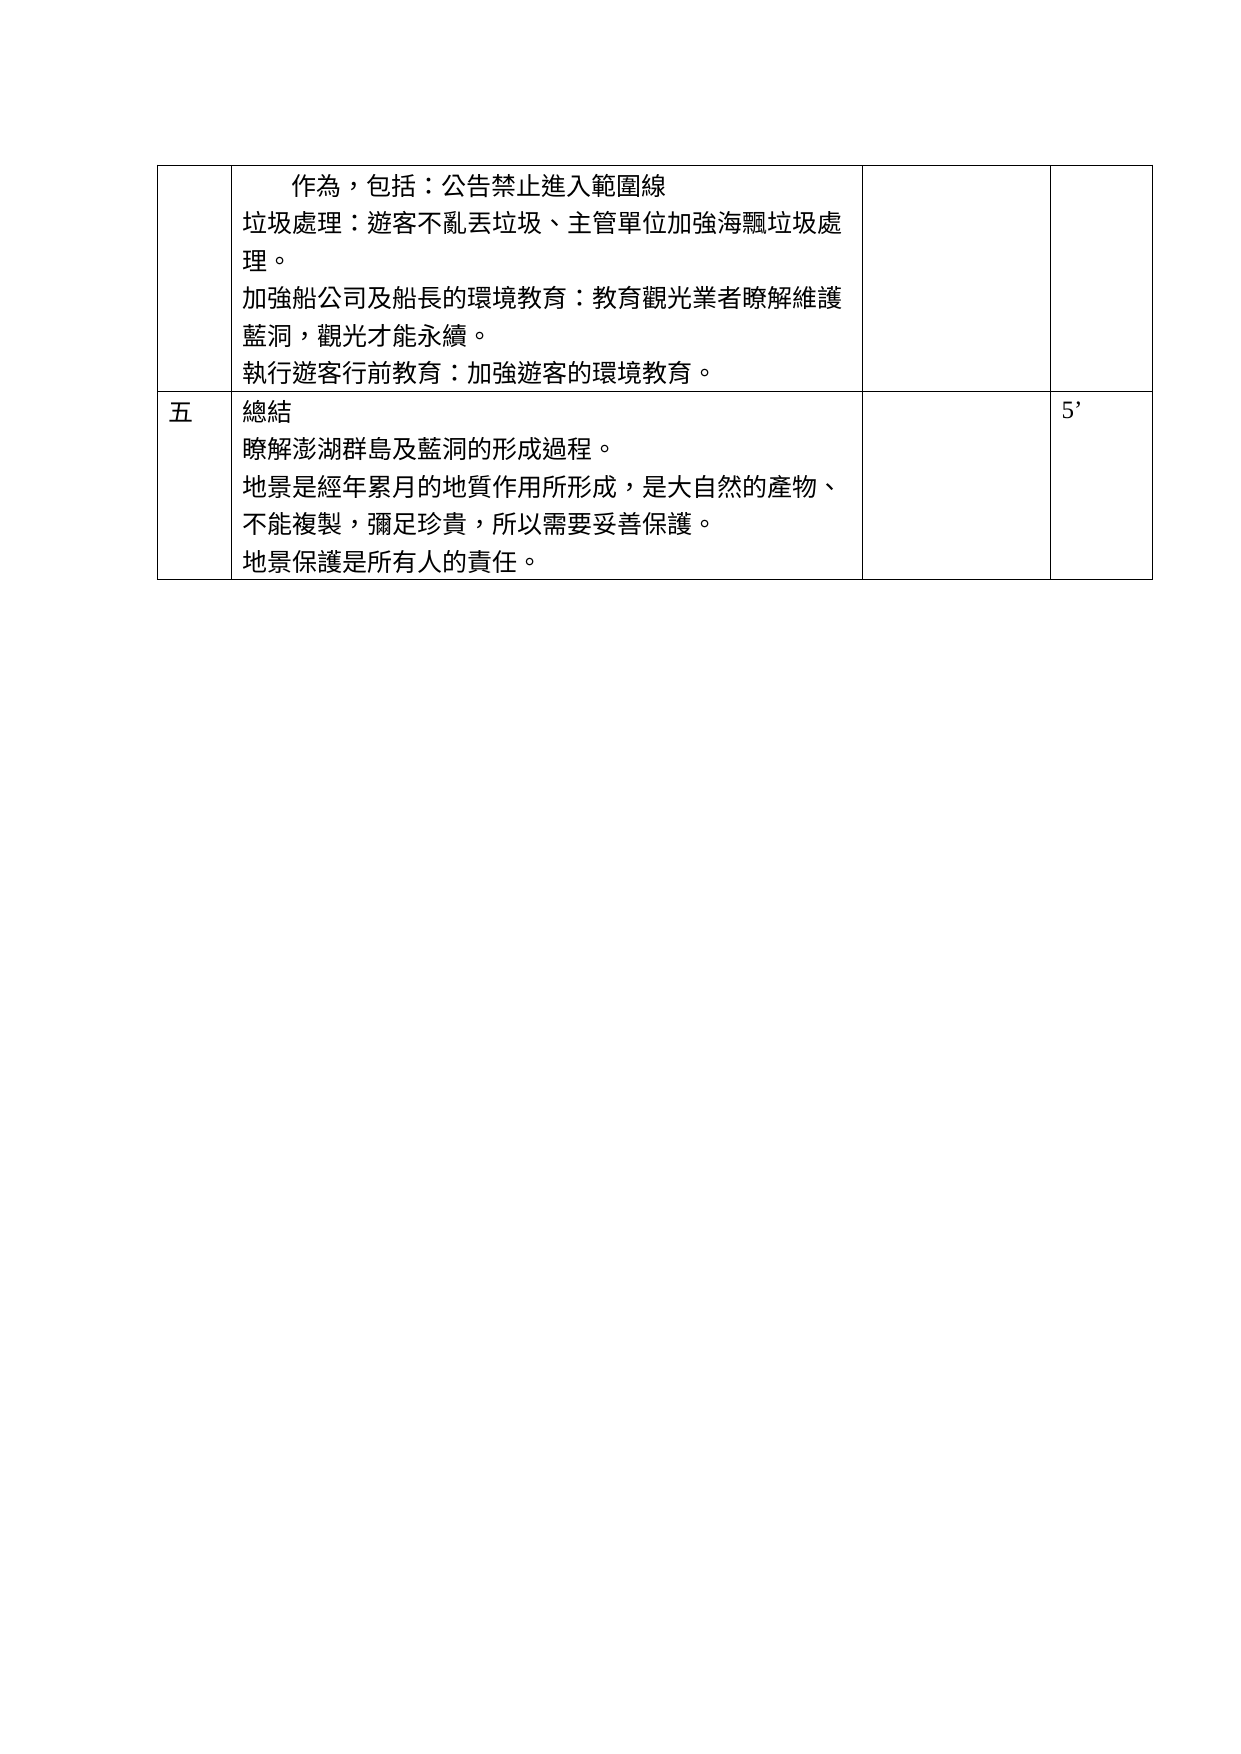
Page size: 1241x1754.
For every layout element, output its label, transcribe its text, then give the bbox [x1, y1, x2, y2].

table_cell 五 [158, 392, 231, 579]
table_cell [1051, 166, 1152, 391]
table_cell 作為，包括：公告禁止進入範圍線 垃圾處理：遊客不亂丟垃圾、主管單位加強海飄垃圾處理。 加強船公司及船長的環境教育：教育觀光業者瞭解維護藍洞，觀光才能永續。 執行遊客行前教育：加強遊客的環境教育。 [232, 166, 862, 391]
table_cell [863, 166, 1050, 391]
table_cell 5’ [1051, 392, 1152, 579]
table_cell [863, 392, 1050, 579]
table_cell 總結 瞭解澎湖群島及藍洞的形成過程。 地景是經年累月的地質作用所形成，是大自然的產物、不能複製，彌足珍貴，所以需要妥善保護。 地景保護是所有人的責任。 [232, 392, 862, 579]
table_cell [158, 166, 231, 391]
